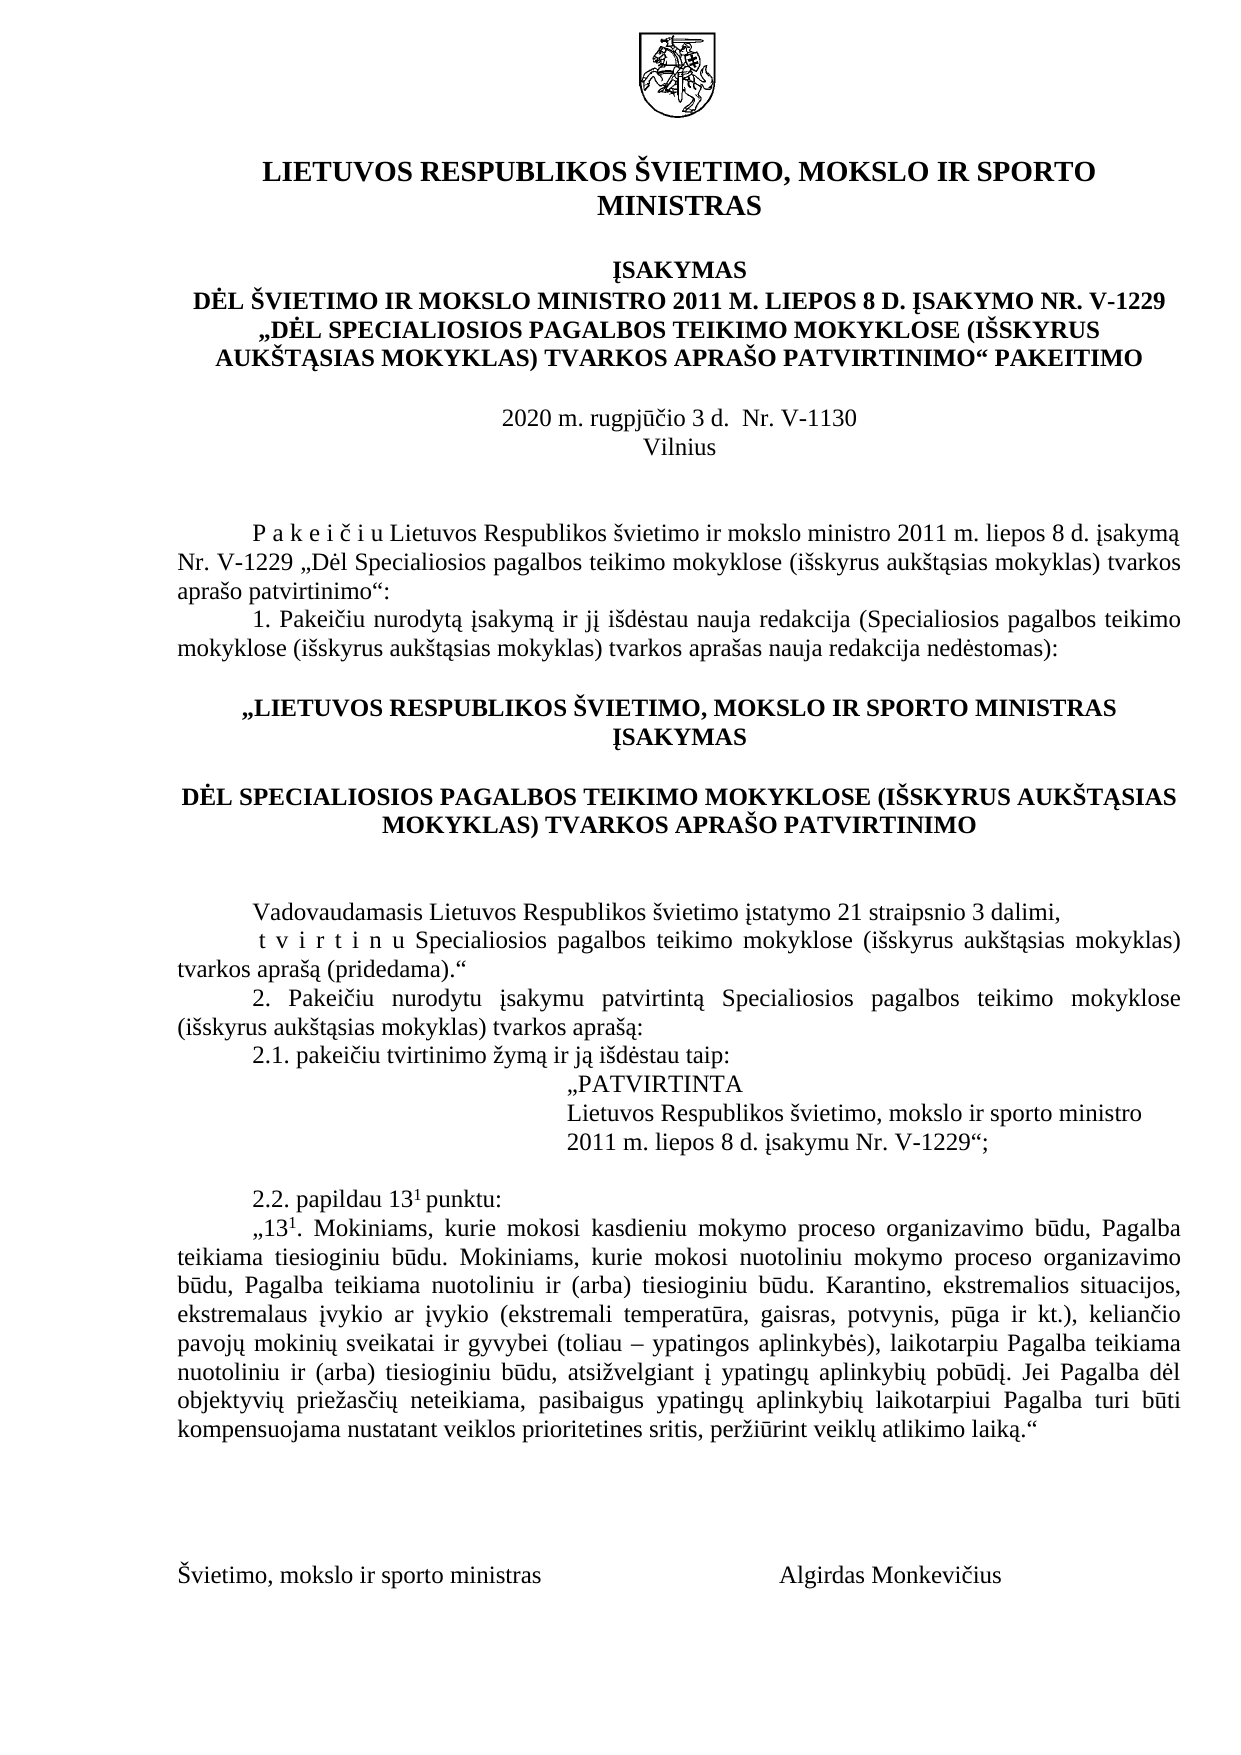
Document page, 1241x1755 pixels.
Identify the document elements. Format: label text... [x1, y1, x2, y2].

text ĮSAKYMAS [177, 722, 1182, 751]
text LIETUVOS RESPUBLIKOS ŠVIETIMO, MOKSLO IR SPORTO MINISTRAS [177, 154, 1182, 221]
text P a k e i č i u Lietuvos Respublikos švietimo ir mokslo ministro 2011 m. liepos 8 d. įsakymą Nr. V-1229 „Dėl Specialiosios pagalbos teikimo mokyklose (išskyrus aukštąsias mokyklas) tvarkos aprašo patvirtinimo“: [177, 518, 1182, 604]
text 2. Pakeičiu nurodytu įsakymu patvirtintą Specialiosios pagalbos teikimo mokyklose (išskyrus aukštąsias mokyklas) tvarkos aprašą: [177, 983, 1182, 1041]
text „131. Mokiniams, kurie mokosi kasdieniu mokymo proceso organizavimo būdu, Pagalba teikiama tiesioginiu būdu. Mokiniams, kurie mokosi nuotoliniu mokymo proceso organizavimo būdu, Pagalba teikiama nuotoliniu ir (arba) tiesioginiu būdu. Karantino, ekstremalios situacijos, ekstremalaus įvykio ar įvykio (ekstremali temperatūra, gaisras, potvynis, pūga ir kt.), keliančio pavojų mokinių sveikatai ir gyvybei (toliau – ypatingos aplinkybės), laikotarpiu Pagalba teikiama nuotoliniu ir (arba) tiesioginiu būdu, atsižvelgiant į ypatingų aplinkybių pobūdį. Jei Pagalba dėl objektyvių priežasčių neteikiama, pasibaigus ypatingų aplinkybių laikotarpiui Pagalba turi būti kompensuojama nustatant veiklos prioritetines sritis, peržiūrint veiklų atlikimo laiką.“ [177, 1213, 1182, 1443]
text Vadovaudamasis Lietuvos Respublikos švietimo įstatymo 21 straipsnio 3 dalimi, [177, 897, 1182, 926]
text ĮSAKYMAS [177, 255, 1182, 283]
text Vilnius [177, 432, 1182, 461]
text DĖL ŠVIETIMO IR MOKSLO MINISTRO 2011 M. LIEPOS 8 D. ĮSAKYMO NR. V-1229 „dėl specialiosios pagalbos teikimo mokyklose (išskyrus aukštąsias mokyklas) tvarkos aprašo patvirtinimo“ pAKEITIMO [177, 286, 1182, 372]
text „LIETUVOS RESPUBLIKOS ŠVIETIMO, MOKSLO IR SPORTO MINISTRAS [177, 693, 1182, 722]
text 2.2. papildau 131 punktu: [177, 1184, 1182, 1213]
text „PATVIRTINTA [437, 1069, 1182, 1098]
text t v i r t i n u Specialiosios pagalbos teikimo mokyklose (išskyrus aukštąsias mokyklas) tvarkos aprašą (pridedama).“ [177, 926, 1182, 983]
text Lietuvos Respublikos švietimo, mokslo ir sporto ministro [567, 1098, 1182, 1127]
text DĖL SPECIALIOSIOS PAGALBOS TEIKIMO MOKYKLOSE (IŠSKYRUS AUKŠTĄSIAS MOKYKLAS) TVARKOS APRAŠO PATVIRTINIMO [177, 782, 1182, 839]
subtitle 2020 m. rugpjūčio 3 d. Nr. V-1130 [177, 403, 1182, 432]
text 2.1. pakeičiu tvirtinimo žymą ir ją išdėstau taip: [177, 1041, 1182, 1069]
text Švietimo, mokslo ir sporto ministras Algirdas Monkevičius [177, 1561, 1182, 1589]
text 1. Pakeičiu nurodytą įsakymą ir jį išdėstau nauja redakcija (Specialiosios pagalbos teikimo mokyklose (išskyrus aukštąsias mokyklas) tvarkos aprašas nauja redakcija nedėstomas): [177, 604, 1182, 662]
text 2011 m. liepos 8 d. įsakymu Nr. V-1229“; [437, 1127, 1182, 1156]
